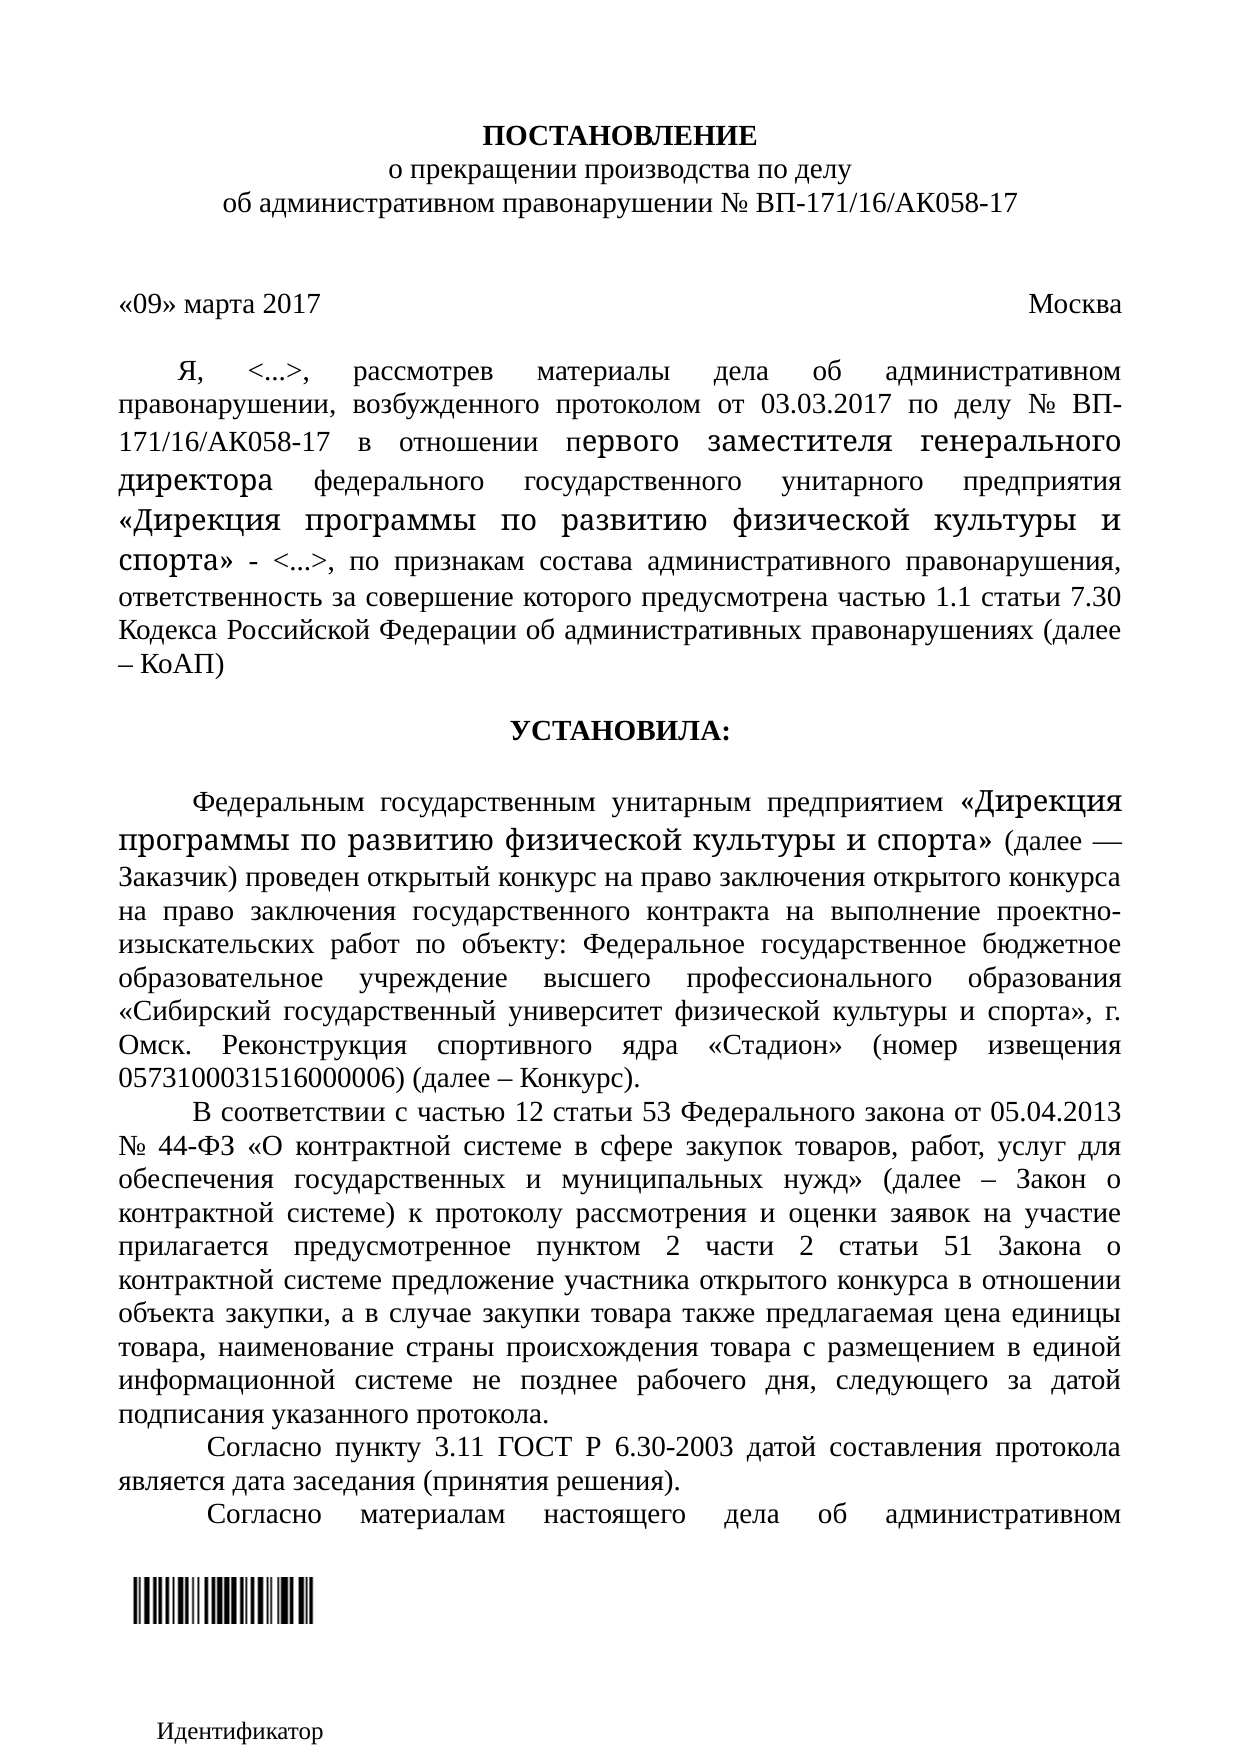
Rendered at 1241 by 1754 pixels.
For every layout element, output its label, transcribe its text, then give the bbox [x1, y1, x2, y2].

picture [118, 1577, 331, 1624]
text об административном правонарушении № ВП-171/16/АК058-17 [118, 185, 1122, 219]
text УСТАНОВИЛА: [118, 713, 1122, 746]
text Я, <...>, рассмотрев материалы дела об административном правонарушении, возбужденного протоколом от 03.03.2017 по делу № ВП-171/16/АК058-17 в отношении первого заместителя генерального директора федерального государственного унитарного предприятия «Дирекция программы по развитию физической культуры и спорта» - <...>, по признакам состава административного правонарушения, ответственность за совершение которого предусмотрена частью 1.1 статьи 7.30 Кодекса Российской Федерации об административных правонарушениях (далее – КоАП) [118, 353, 1122, 679]
text Согласно пункту 3.11 ГОСТ Р 6.30-2003 датой составления протокола является дата заседания (принятия решения). [118, 1429, 1122, 1497]
text «09» марта 2017 Москва [118, 286, 1122, 319]
text о прекращении производства по делу [118, 152, 1122, 185]
text Федеральным государственным унитарным предприятием «Дирекция программы по развитию физической культуры и спорта» (далее — Заказчик) проведен открытый конкурс на право заключения открытого конкурса на право заключения государственного контракта на выполнение проектно-изыскательских работ по объекту: Федеральное государственное бюджетное образовательное учреждение высшего профессионального образования «Сибирский государственный университет физической культуры и спорта», г. Омск. Реконструкция спортивного ядра «Стадион» (номер извещения 0573100031516000006) (далее – Конкурс). [118, 780, 1122, 1094]
text Согласно материалам настоящего дела об административном [118, 1497, 1122, 1530]
text ПОСТАНОВЛЕНИЕ [118, 118, 1122, 152]
text В соответствии с частью 12 статьи 53 Федерального закона от 05.04.2013 № 44-ФЗ «О контрактной системе в сфере закупок товаров, работ, услуг для обеспечения государственных и муниципальных нужд» (далее – Закон о контрактной системе) к протоколу рассмотрения и оценки заявок на участие прилагается предусмотренное пунктом 2 части 2 статьи 51 Закона о контрактной системе предложение участника открытого конкурса в отношении объекта закупки, а в случае закупки товара также предлагаемая цена единицы товара, наименование страны происхождения товара с размещением в единой информационной системе не позднее рабочего дня, следующего за датой подписания указанного протокола. [118, 1094, 1122, 1429]
